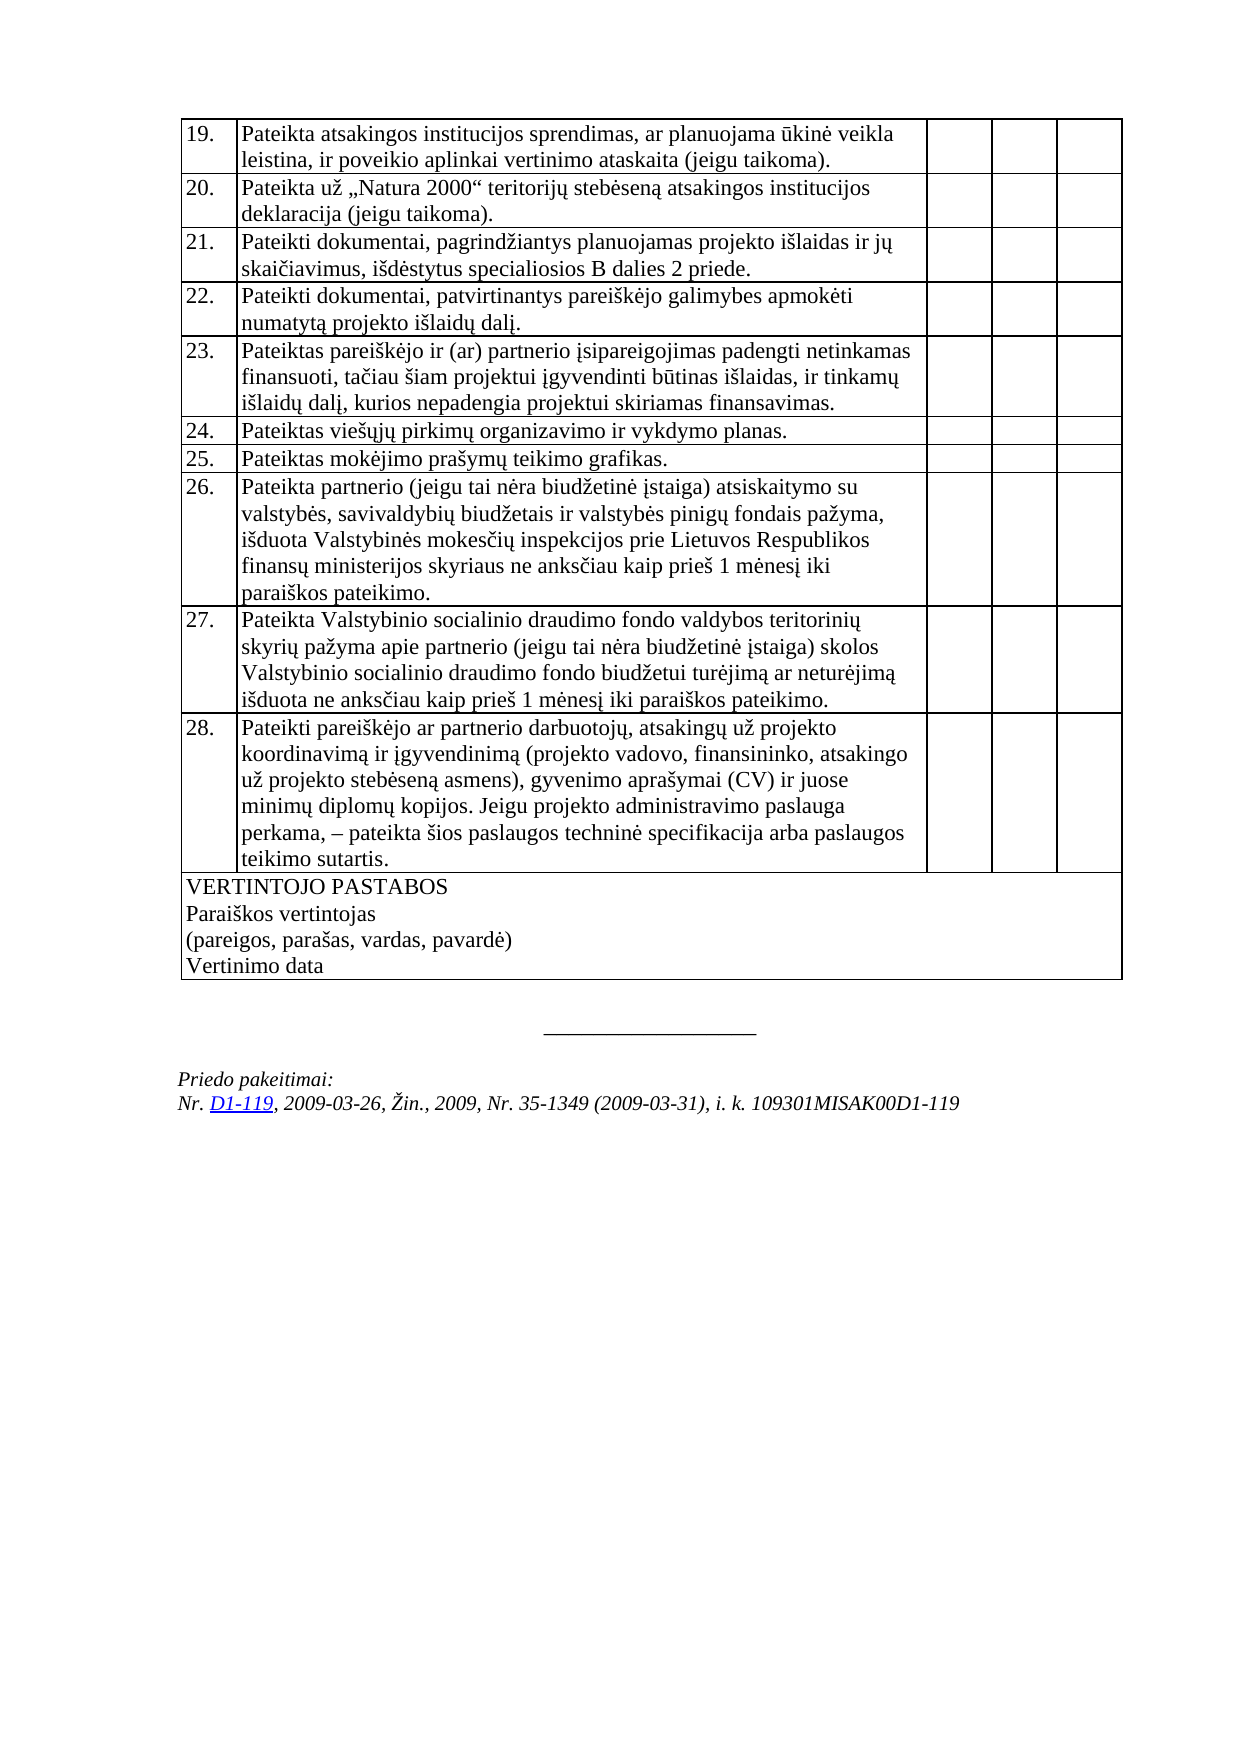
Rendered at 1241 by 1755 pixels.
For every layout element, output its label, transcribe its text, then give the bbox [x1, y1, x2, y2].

table_cell [993, 337, 1056, 416]
table_cell Pateikti dokumentai, patvirtinantys pareiškėjo galimybes apmokėti numatytą projekto išlaidų dalį. [238, 283, 926, 335]
table_cell [993, 417, 1056, 444]
table_cell [993, 283, 1056, 335]
table_cell Pateikta už „Natura 2000“ teritorijų stebėseną atsakingos institucijos deklaracija (jeigu taikoma). [238, 174, 926, 227]
table_cell [928, 174, 991, 227]
table_cell [1058, 337, 1121, 416]
table_cell [928, 714, 991, 872]
table_cell 25. [182, 445, 236, 472]
table_cell Pateikta atsakingos institucijos sprendimas, ar planuojama ūkinė veikla leistina, ir poveikio aplinkai vertinimo ataskaita (jeigu taikoma). [238, 120, 926, 172]
table_cell [928, 337, 991, 416]
table_cell [1058, 417, 1121, 444]
table_cell Pateikta partnerio (jeigu tai nėra biudžetinė įstaiga) atsiskaitymo su valstybės, savivaldybių biudžetais ir valstybės pinigų fondais pažyma, išduota Valstybinės mokesčių inspekcijos prie Lietuvos Respublikos finansų ministerijos skyriaus ne anksčiau kaip prieš 1 mėnesį iki paraiškos pateikimo. [238, 473, 926, 605]
text Priedo pakeitimai: [177, 1066, 1122, 1091]
table_cell [1058, 714, 1121, 872]
table_cell Pateiktas viešųjų pirkimų organizavimo ir vykdymo planas. [238, 417, 926, 444]
table_cell [993, 120, 1056, 172]
table_cell Pateiktas pareiškėjo ir (ar) partnerio įsipareigojimas padengti netinkamas finansuoti, tačiau šiam projektui įgyvendinti būtinas išlaidas, ir tinkamų išlaidų dalį, kurios nepadengia projektui skiriamas finansavimas. [238, 337, 926, 416]
text Nr. D1-119, 2009-03-26, Žin., 2009, Nr. 35-1349 (2009-03-31), i. k. 109301MISAK00D1-119 [177, 1091, 1122, 1114]
table_cell [928, 473, 991, 605]
table_cell [1058, 228, 1121, 281]
table_cell VERTINTOJO PASTABOS Paraiškos vertintojas (pareigos, parašas, vardas, pavardė) Vertinimo data [182, 873, 1121, 979]
table_cell 24. [182, 417, 236, 444]
table_cell [1058, 283, 1121, 335]
table_cell Pateikti dokumentai, pagrindžiantys planuojamas projekto išlaidas ir jų skaičiavimus, išdėstytus specialiosios B dalies 2 priede. [238, 228, 926, 281]
table_cell 22. [182, 283, 236, 335]
table_cell [1058, 473, 1121, 605]
table_cell [1058, 607, 1121, 712]
table_cell [993, 714, 1056, 872]
table_cell [928, 445, 991, 472]
table_cell [928, 283, 991, 335]
table_cell [1058, 120, 1121, 172]
table_cell [928, 607, 991, 712]
table_cell 21. [182, 228, 236, 281]
table_cell 23. [182, 337, 236, 416]
table_cell Pateiktas mokėjimo prašymų teikimo grafikas. [238, 445, 926, 472]
table_cell Pateikta Valstybinio socialinio draudimo fondo valdybos teritorinių skyrių pažyma apie partnerio (jeigu tai nėra biudžetinė įstaiga) skolos Valstybinio socialinio draudimo fondo biudžetui turėjimą ar neturėjimą išduota ne anksčiau kaip prieš 1 mėnesį iki paraiškos pateikimo. [238, 607, 926, 712]
table_cell Pateikti pareiškėjo ar partnerio darbuotojų, atsakingų už projekto koordinavimą ir įgyvendinimą (projekto vadovo, finansininko, atsakingo už projekto stebėseną asmens), gyvenimo aprašymai (CV) ir juose minimų diplomų kopijos. Jeigu projekto administravimo paslauga perkama, – pateikta šios paslaugos techninė specifikacija arba paslaugos teikimo sutartis. [238, 714, 926, 872]
table_cell 20. [182, 174, 236, 227]
table_cell 28. [182, 714, 236, 872]
table_cell [1058, 174, 1121, 227]
table_cell [993, 228, 1056, 281]
table_cell 26. [182, 473, 236, 605]
table_cell 27. [182, 607, 236, 712]
table_cell [993, 473, 1056, 605]
table_cell [993, 174, 1056, 227]
table_cell [928, 120, 991, 172]
text _________________ [177, 1009, 1122, 1038]
table_cell [928, 417, 991, 444]
table_cell [928, 228, 991, 281]
table_cell [993, 607, 1056, 712]
table_cell [1058, 445, 1121, 472]
table_cell 19. [182, 120, 236, 172]
table_cell [993, 445, 1056, 472]
